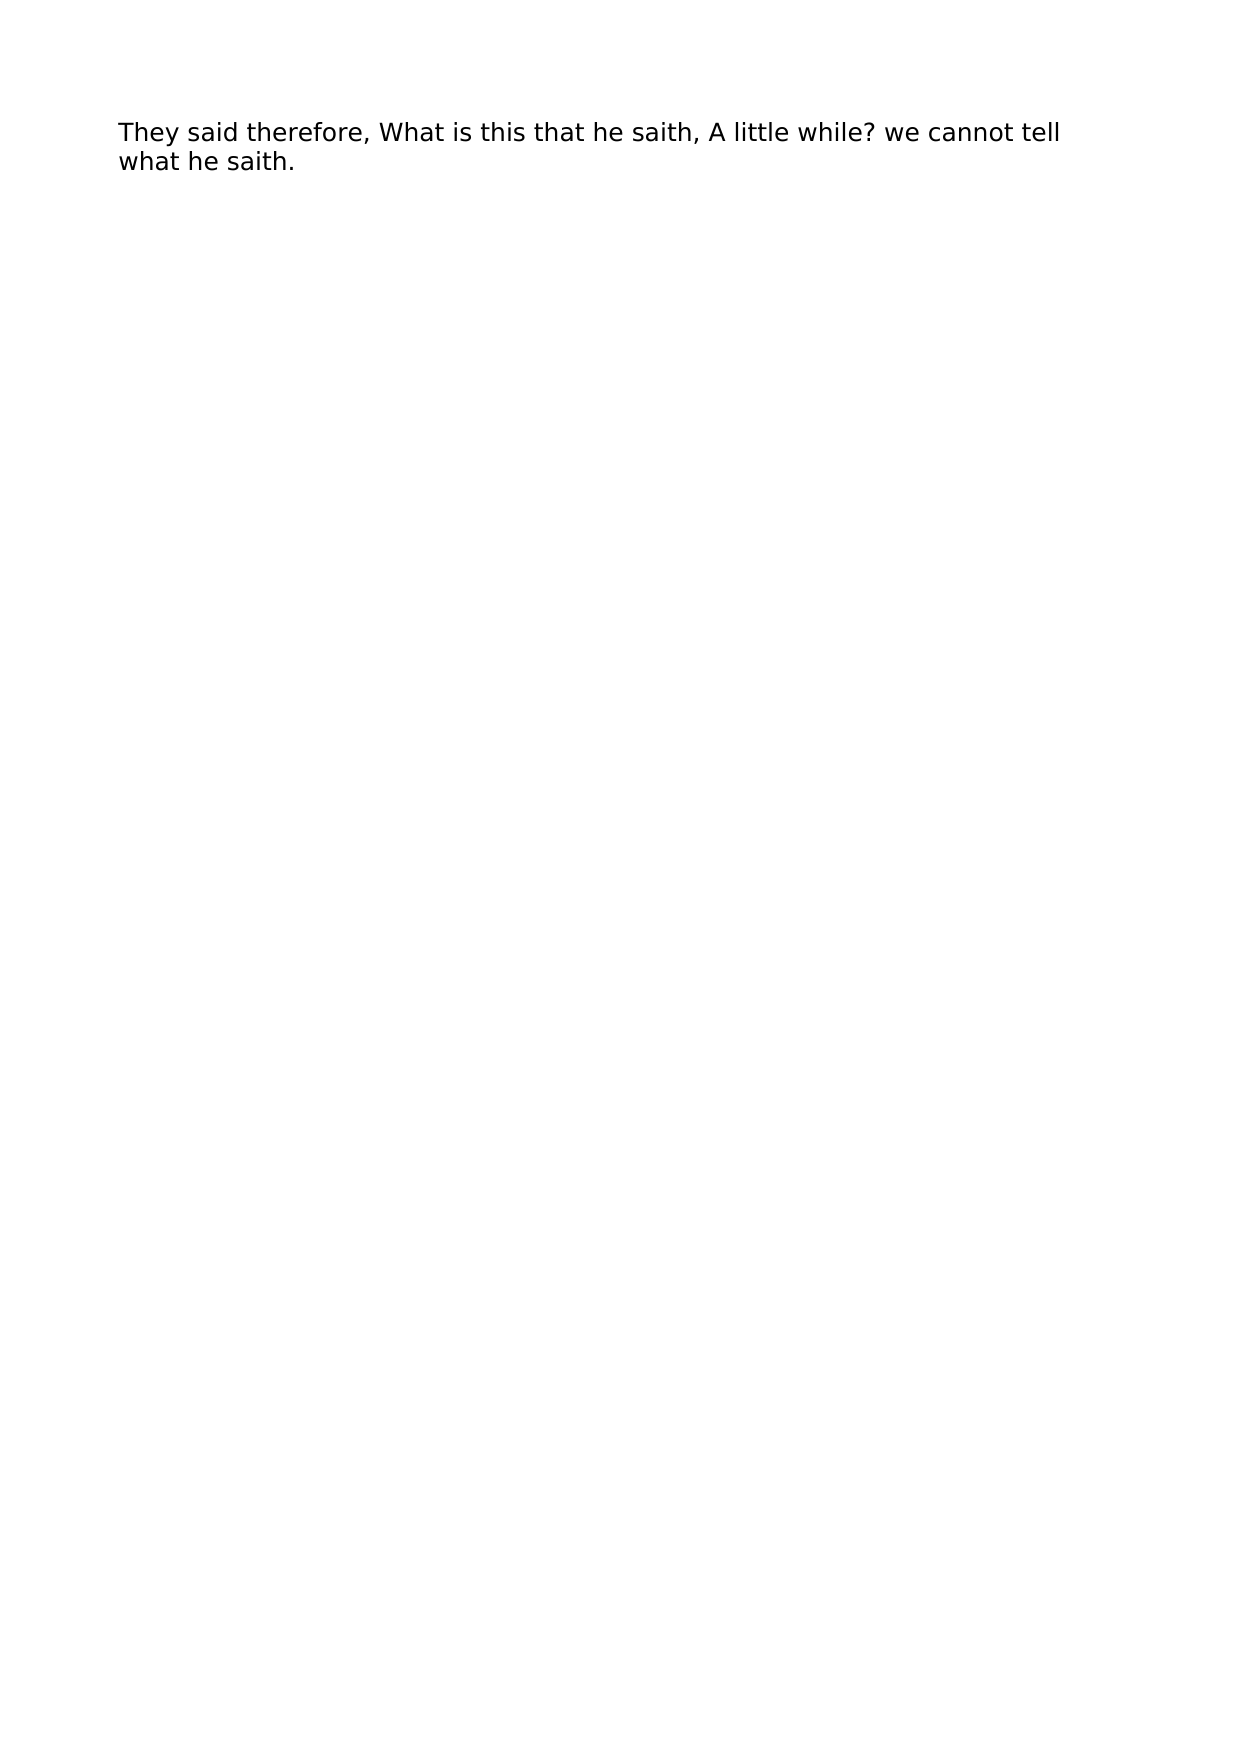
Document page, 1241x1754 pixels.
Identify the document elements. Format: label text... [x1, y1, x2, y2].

text They said therefore, What is this that he saith, A little while? we cannot tell what he saith. [118, 118, 1122, 176]
